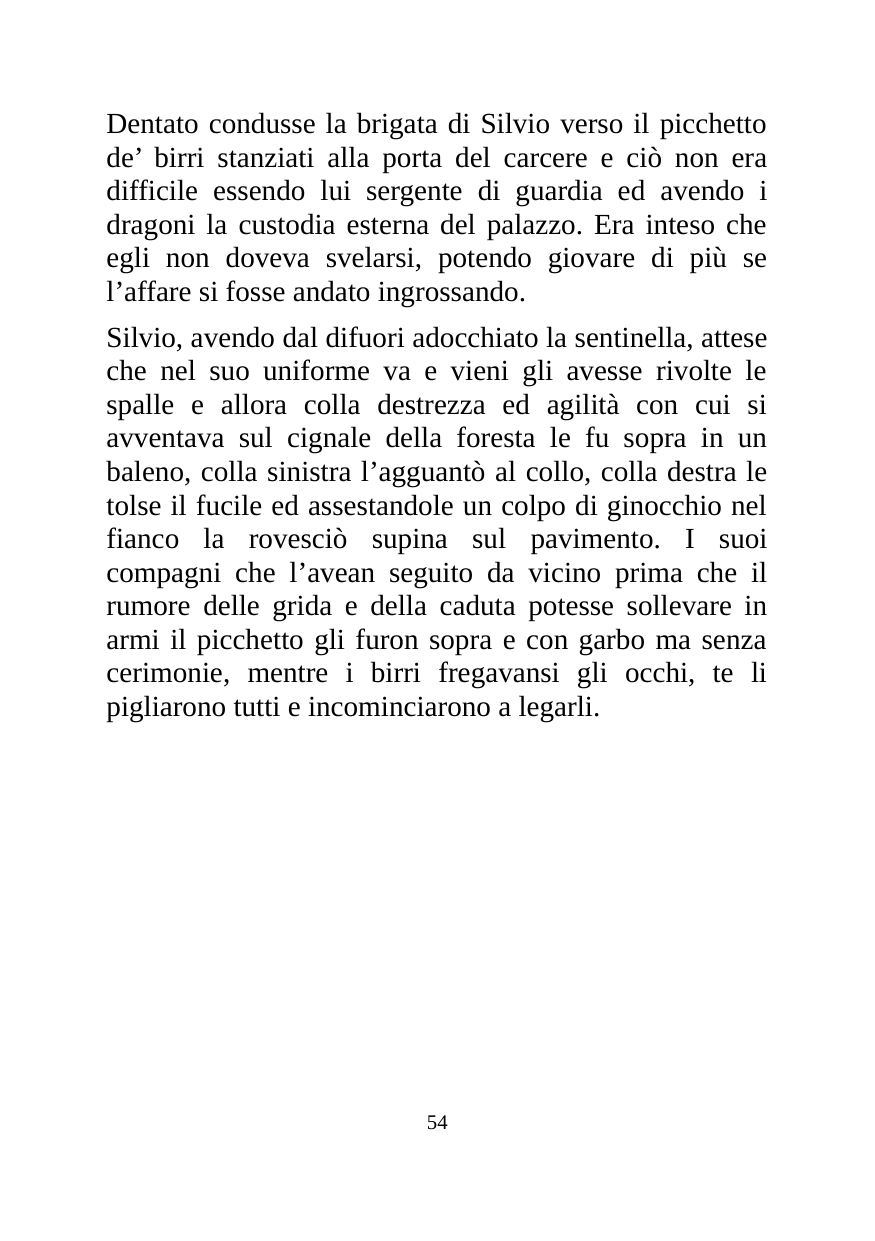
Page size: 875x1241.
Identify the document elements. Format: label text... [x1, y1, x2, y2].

text Dentato condusse la brigata di Silvio verso il picchetto de’ birri stanziati alla porta del carcere e ciò non era difficile essendo lui sergente di guardia ed avendo i dragoni la custodia esterna del palazzo. Era inteso che egli non doveva svelarsi, potendo giovare di più se l’affare si fosse andato ingrossando. [106, 106, 768, 307]
text Silvio, avendo dal difuori adocchiato la sentinella, attese che nel suo uniforme va e vieni gli avesse rivolte le spalle e allora colla destrezza ed agilità con cui si avventava sul cignale della foresta le fu sopra in un baleno, colla sinistra l’agguantò al collo, colla destra le tolse il fucile ed assestandole un colpo di ginocchio nel fianco la rovesciò supina sul pavimento. I suoi compagni che l’avean seguito da vicino prima che il rumore delle grida e della caduta potesse sollevare in armi il picchetto gli furon sopra e con garbo ma senza cerimonie, mentre i birri fregavansi gli occhi, te li pigliarono tutti e incominciarono a legarli. [106, 320, 768, 722]
